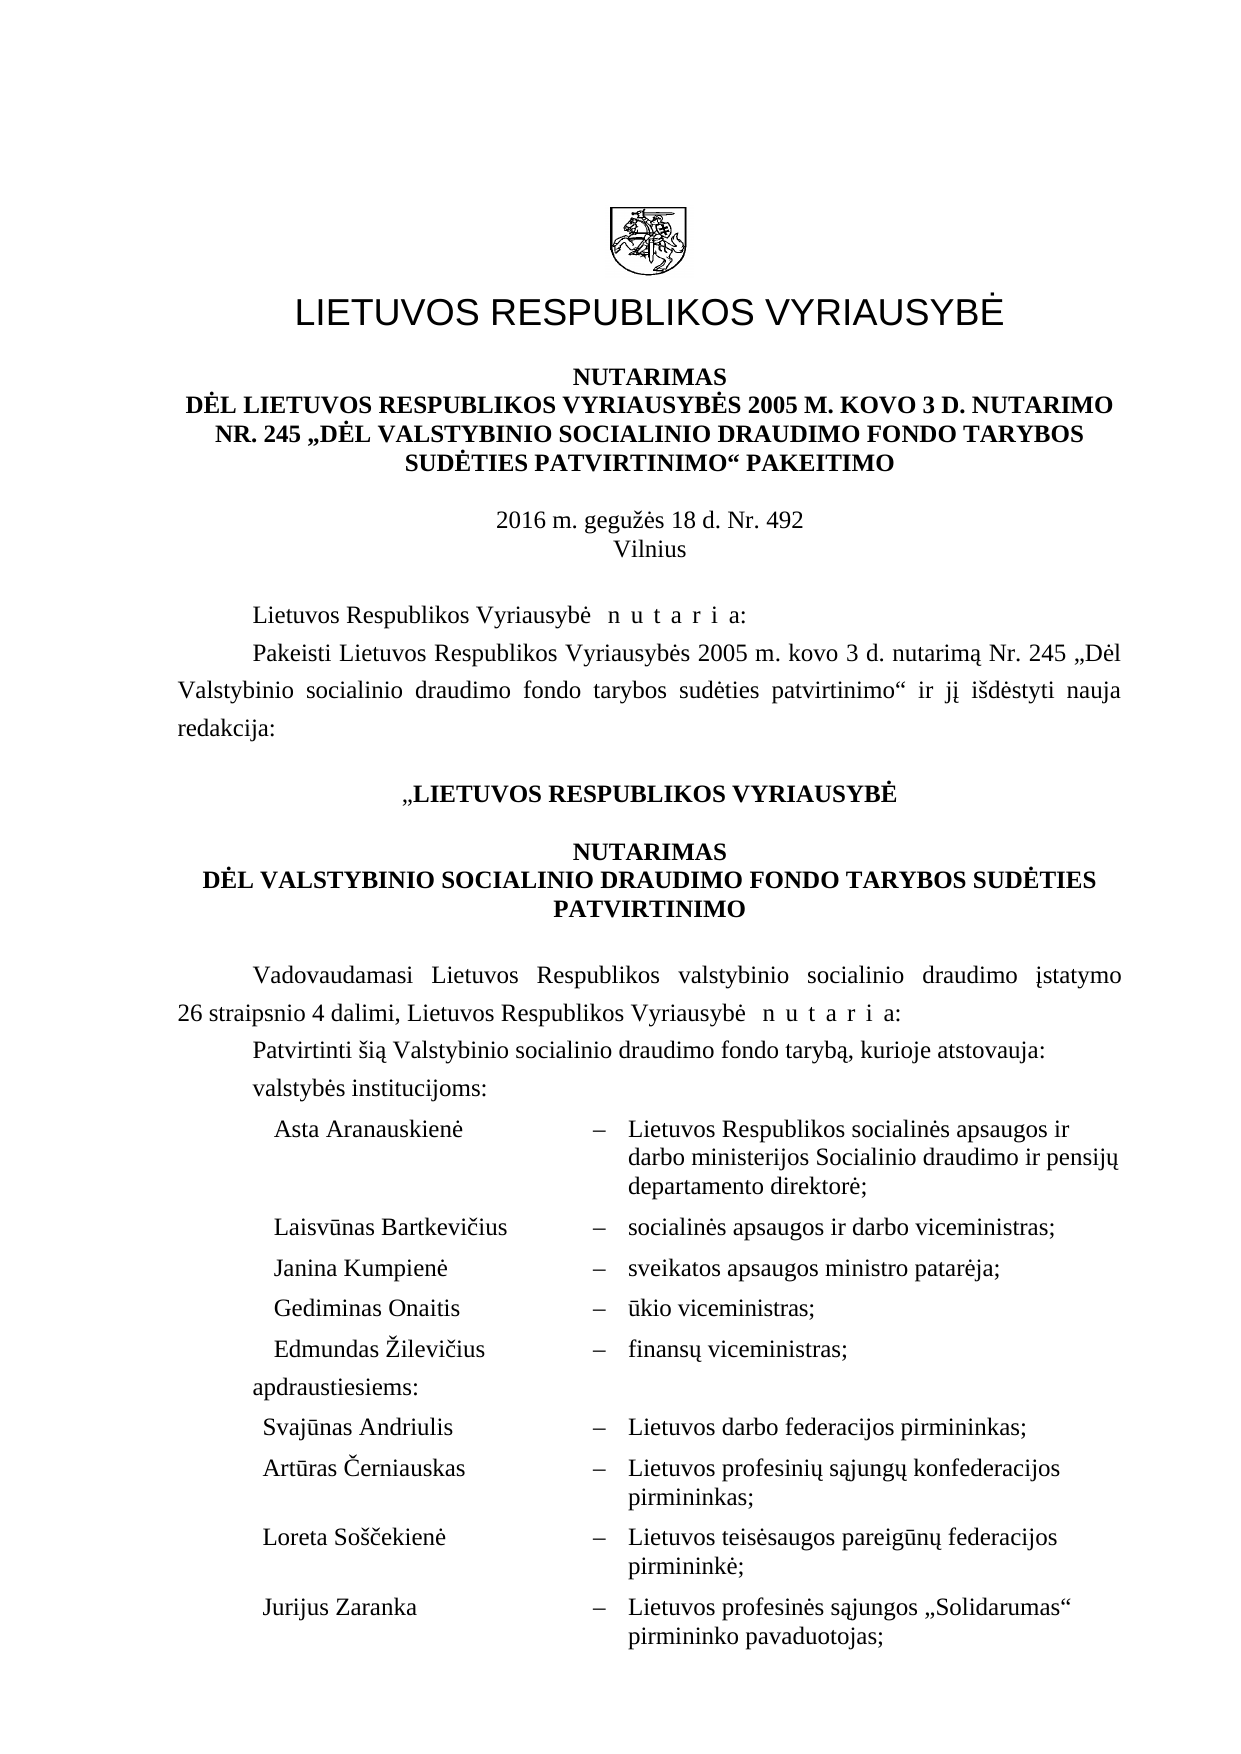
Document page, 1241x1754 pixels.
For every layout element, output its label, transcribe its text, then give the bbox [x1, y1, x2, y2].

table_cell Gediminas Onaitis [262, 1281, 582, 1322]
text Lietuvos Respublikos Vyriausybė [177, 290, 1122, 333]
text Dėl LIETUVOS RESPUBLIKOS VYRIAUSYBĖS 2005 M. KOVO 3 D. NUTARIMO NR. 245 „DĖL VALSTYBINIO SOCIALINIO DRAUDIMO FONDO TARYBOS SUDĖTIES PATVIRTINIMO“ PAKEITIMO [177, 390, 1122, 477]
table_cell [617, 1650, 1133, 1665]
table_cell sveikatos apsaugos ministro patarėja; [617, 1241, 1133, 1281]
table_header Lietuvos Respublikos socialinės apsaugos ir darbo ministerijos Socialinio draudimo ir pensijų departamento direktorė; [617, 1102, 1133, 1200]
table_cell Laisvūnas Bartkevičius [262, 1200, 582, 1241]
table_cell Lietuvos profesinės sąjungos „Solidarumas“ pirmininko pavaduotojas; [617, 1580, 1133, 1649]
table_cell – [582, 1580, 617, 1649]
table_header – [582, 1400, 617, 1441]
table_header – [582, 1102, 617, 1200]
table_header Lietuvos darbo federacijos pirmininkas; [617, 1400, 1133, 1441]
text Pakeisti Lietuvos Respublikos Vyriausybės 2005 m. kovo 3 d. nutarimą Nr. 245 „Dėl Valstybinio socialinio draudimo fondo tarybos sudėties patvirtinimo“ ir jį išdėstyti nauja redakcija: [177, 629, 1122, 742]
table_cell Janina Kumpienė [262, 1241, 582, 1281]
text 2016 m. gegužės 18 d. Nr. 492 Vilnius [177, 505, 1122, 563]
text „LIETUVOS RESPUBLIKOS VYRIAUSYBĖ [177, 779, 1122, 808]
table_cell – [582, 1511, 617, 1580]
table_cell Edmundas Žilevičius [262, 1322, 582, 1363]
table_cell ūkio viceministras; [617, 1281, 1133, 1322]
table_header Asta Aranauskienė [262, 1102, 582, 1200]
text apdraustiesiems: [177, 1363, 1122, 1400]
text Lietuvos Respublikos Vyriausybė nutaria: [177, 592, 1122, 629]
table_cell Loreta Soščekienė [262, 1511, 582, 1580]
text valstybės institucijoms: [177, 1064, 1122, 1102]
table_cell [262, 1650, 582, 1665]
table_cell socialinės apsaugos ir darbo viceministras; [617, 1200, 1133, 1241]
text NUTARIMAS [177, 837, 1122, 865]
table_cell – [582, 1200, 617, 1241]
text Vadovaudamasi Lietuvos Respublikos valstybinio socialinio draudimo įstatymo 26 straipsnio 4 dalimi, Lietuvos Respublikos Vyriausybė nutaria: [177, 952, 1122, 1027]
table_cell Lietuvos teisėsaugos pareigūnų federacijos pirmininkė; [617, 1511, 1133, 1580]
text nutarimas [177, 362, 1122, 390]
table_cell finansų viceministras; [617, 1322, 1133, 1363]
table_cell – [582, 1241, 617, 1281]
table_cell Artūras Černiauskas [262, 1441, 582, 1511]
text DĖL VALSTYBINIO SOCIALINIO DRAUDIMO FONDO TARYBOS SUDĖTIES PATVIRTINIMO [177, 865, 1122, 923]
table_cell – [582, 1441, 617, 1511]
table_cell Lietuvos profesinių sąjungų konfederacijos pirmininkas; [617, 1441, 1133, 1511]
table_cell – [582, 1322, 617, 1363]
table_header Svajūnas Andriulis [262, 1400, 582, 1441]
table_cell Jurijus Zaranka [262, 1580, 582, 1649]
table_cell [582, 1650, 617, 1665]
text Patvirtinti šią Valstybinio socialinio draudimo fondo tarybą, kurioje atstovauja: [177, 1027, 1122, 1064]
table_cell – [582, 1281, 617, 1322]
